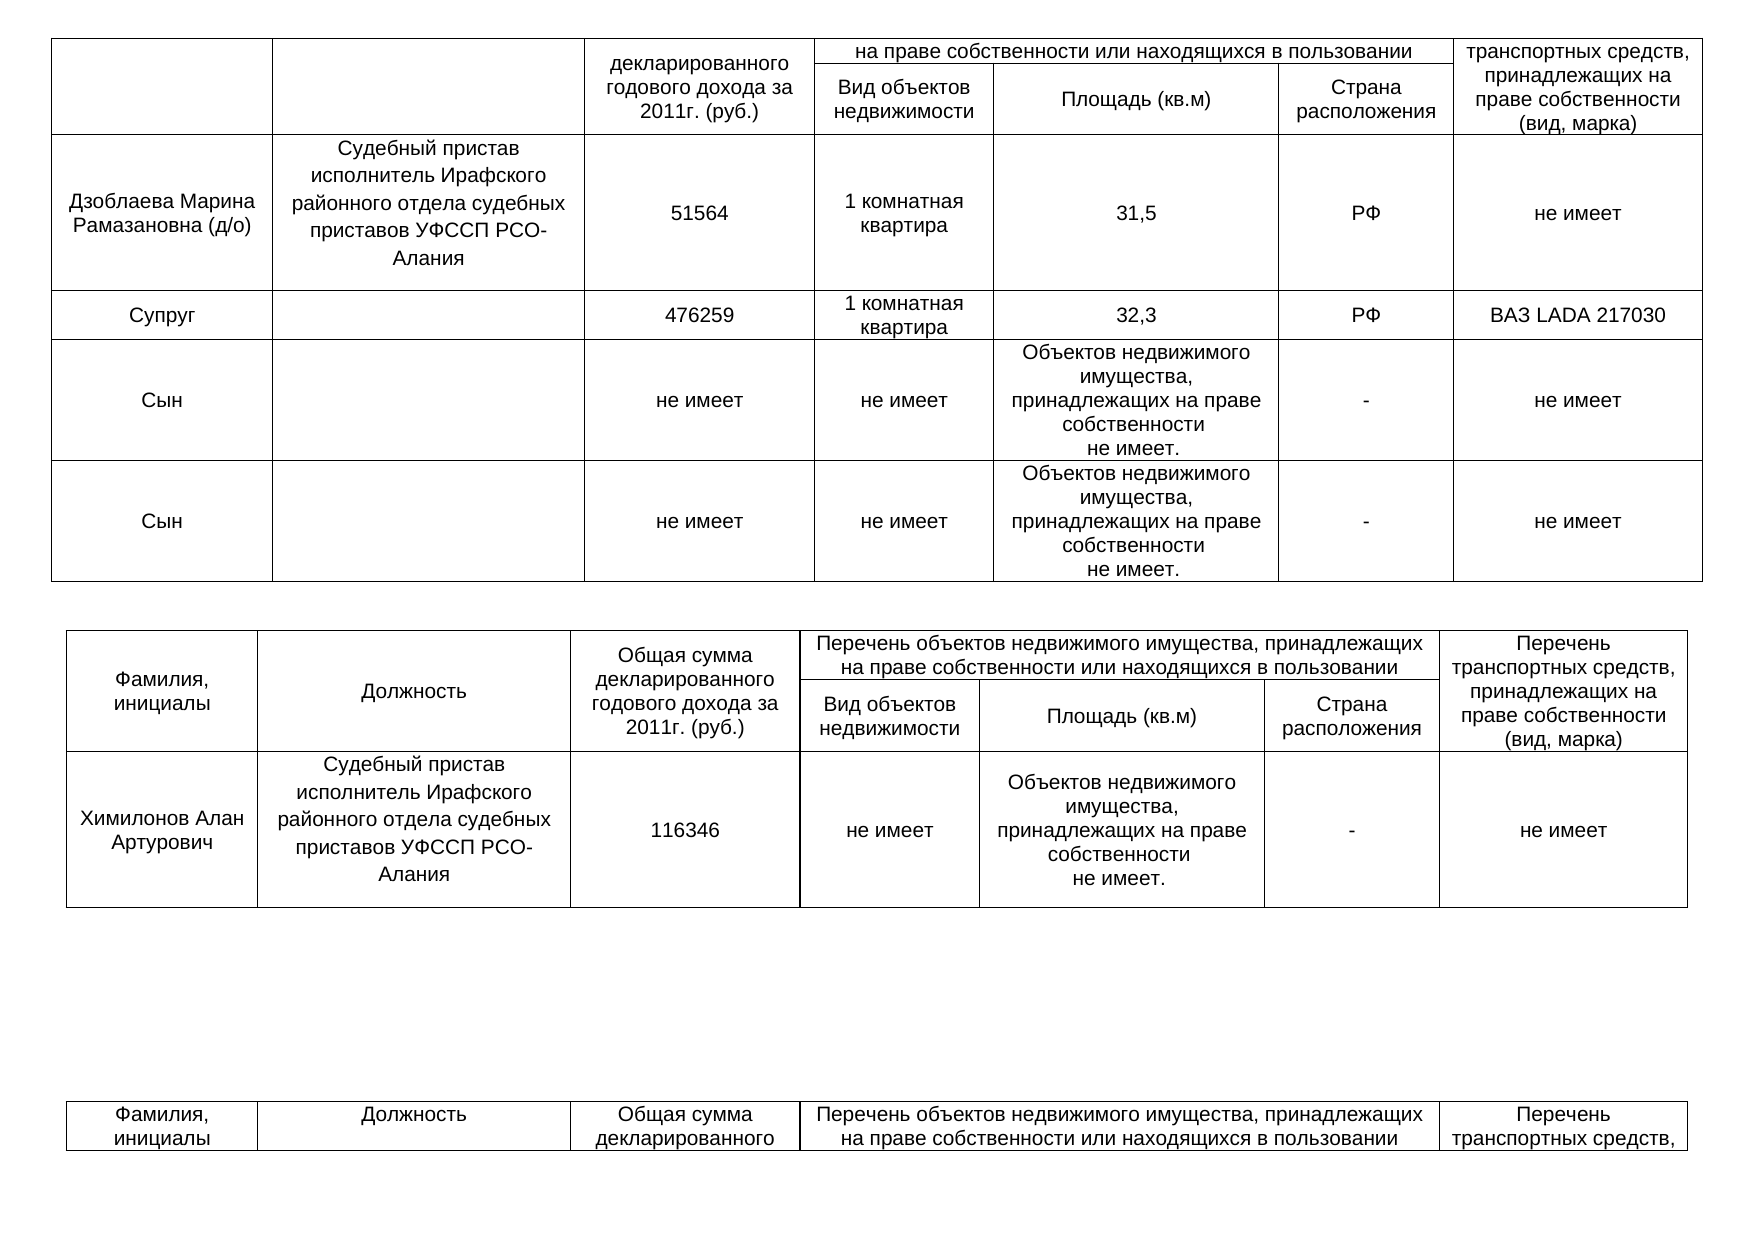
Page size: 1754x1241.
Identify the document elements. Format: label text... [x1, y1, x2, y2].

table_header декларированного годового дохода за 2011г. (руб.) [585, 39, 814, 134]
table_cell 1 комнатная квартира [815, 135, 993, 290]
table_cell Площадь (кв.м) [994, 64, 1278, 134]
table_cell не имеет [1440, 752, 1687, 907]
table_header Должность [258, 631, 570, 751]
table_cell не имеет [1454, 135, 1702, 290]
table_cell не имеет [585, 461, 814, 581]
table_cell Объектов недвижимого имущества, принадлежащих на праве собственности не имеет. [994, 461, 1278, 581]
table_cell Химилонов Алан Артурович [67, 752, 257, 907]
table_header Фамилия, инициалы [67, 631, 257, 751]
table_cell Судебный пристав исполнитель Ирафского районного отдела судебных приставов УФССП РСО-Алания [258, 752, 570, 907]
table_cell 476259 [585, 291, 814, 339]
table_cell РФ [1279, 291, 1453, 339]
table_cell 1 комнатная квартира [815, 291, 993, 339]
table_cell не имеет [801, 752, 979, 907]
table_cell [273, 340, 584, 460]
table_header [52, 39, 272, 134]
table_header Перечень транспортных средств, принадлежащих на праве собственности (вид, марка) [1440, 631, 1687, 751]
table_cell не имеет [815, 461, 993, 581]
table_cell Объектов недвижимого имущества, принадлежащих на праве собственности не имеет. [980, 752, 1264, 907]
table_cell 31,5 [994, 135, 1278, 290]
table_header Перечень объектов недвижимого имущества, принадлежащих на праве собственности или находящихся в пользовании [801, 631, 1439, 679]
table_header Должность [258, 1102, 570, 1150]
table_header транспортных средств, принадлежащих на праве собственности (вид, марка) [1454, 39, 1702, 134]
table_cell Площадь (кв.м) [980, 680, 1264, 751]
table_header Перечень объектов недвижимого имущества, принадлежащих на праве собственности или находящихся в пользовании [801, 1102, 1439, 1150]
table_cell Дзоблаева Марина Рамазановна (д/о) [52, 135, 272, 290]
table_cell РФ [1279, 135, 1453, 290]
table_cell не имеет [815, 340, 993, 460]
table_header [273, 39, 584, 134]
table_cell Сын [52, 461, 272, 581]
table_cell 51564 [585, 135, 814, 290]
table_cell Судебный пристав исполнитель Ирафского районного отдела судебных приставов УФССП РСО-Алания [273, 135, 584, 290]
table_cell не имеет [1454, 461, 1702, 581]
table_header Перечень транспортных средств, [1440, 1102, 1687, 1150]
table_cell 32,3 [994, 291, 1278, 339]
table_cell ВАЗ LADA 217030 [1454, 291, 1702, 339]
table_cell Страна расположения [1279, 64, 1453, 134]
table_header Фамилия, инициалы [67, 1102, 257, 1150]
table_cell не имеет [585, 340, 814, 460]
table_cell [273, 461, 584, 581]
table_cell - [1279, 340, 1453, 460]
table_cell Объектов недвижимого имущества, принадлежащих на праве собственности не имеет. [994, 340, 1278, 460]
table_cell - [1279, 461, 1453, 581]
table_cell Вид объектов недвижимости [801, 680, 979, 751]
table_cell - [1265, 752, 1439, 907]
table_cell Сын [52, 340, 272, 460]
table_header на праве собственности или находящихся в пользовании [815, 39, 1453, 62]
table_cell не имеет [1454, 340, 1702, 460]
table_cell Вид объектов недвижимости [815, 64, 993, 134]
table_header Общая сумма декларированного [571, 1102, 799, 1150]
table_cell Супруг [52, 291, 272, 339]
table_header Общая сумма декларированного годового дохода за 2011г. (руб.) [571, 631, 799, 751]
table_cell Страна расположения [1265, 680, 1439, 751]
table_cell 116346 [571, 752, 799, 907]
table_cell [273, 291, 584, 339]
